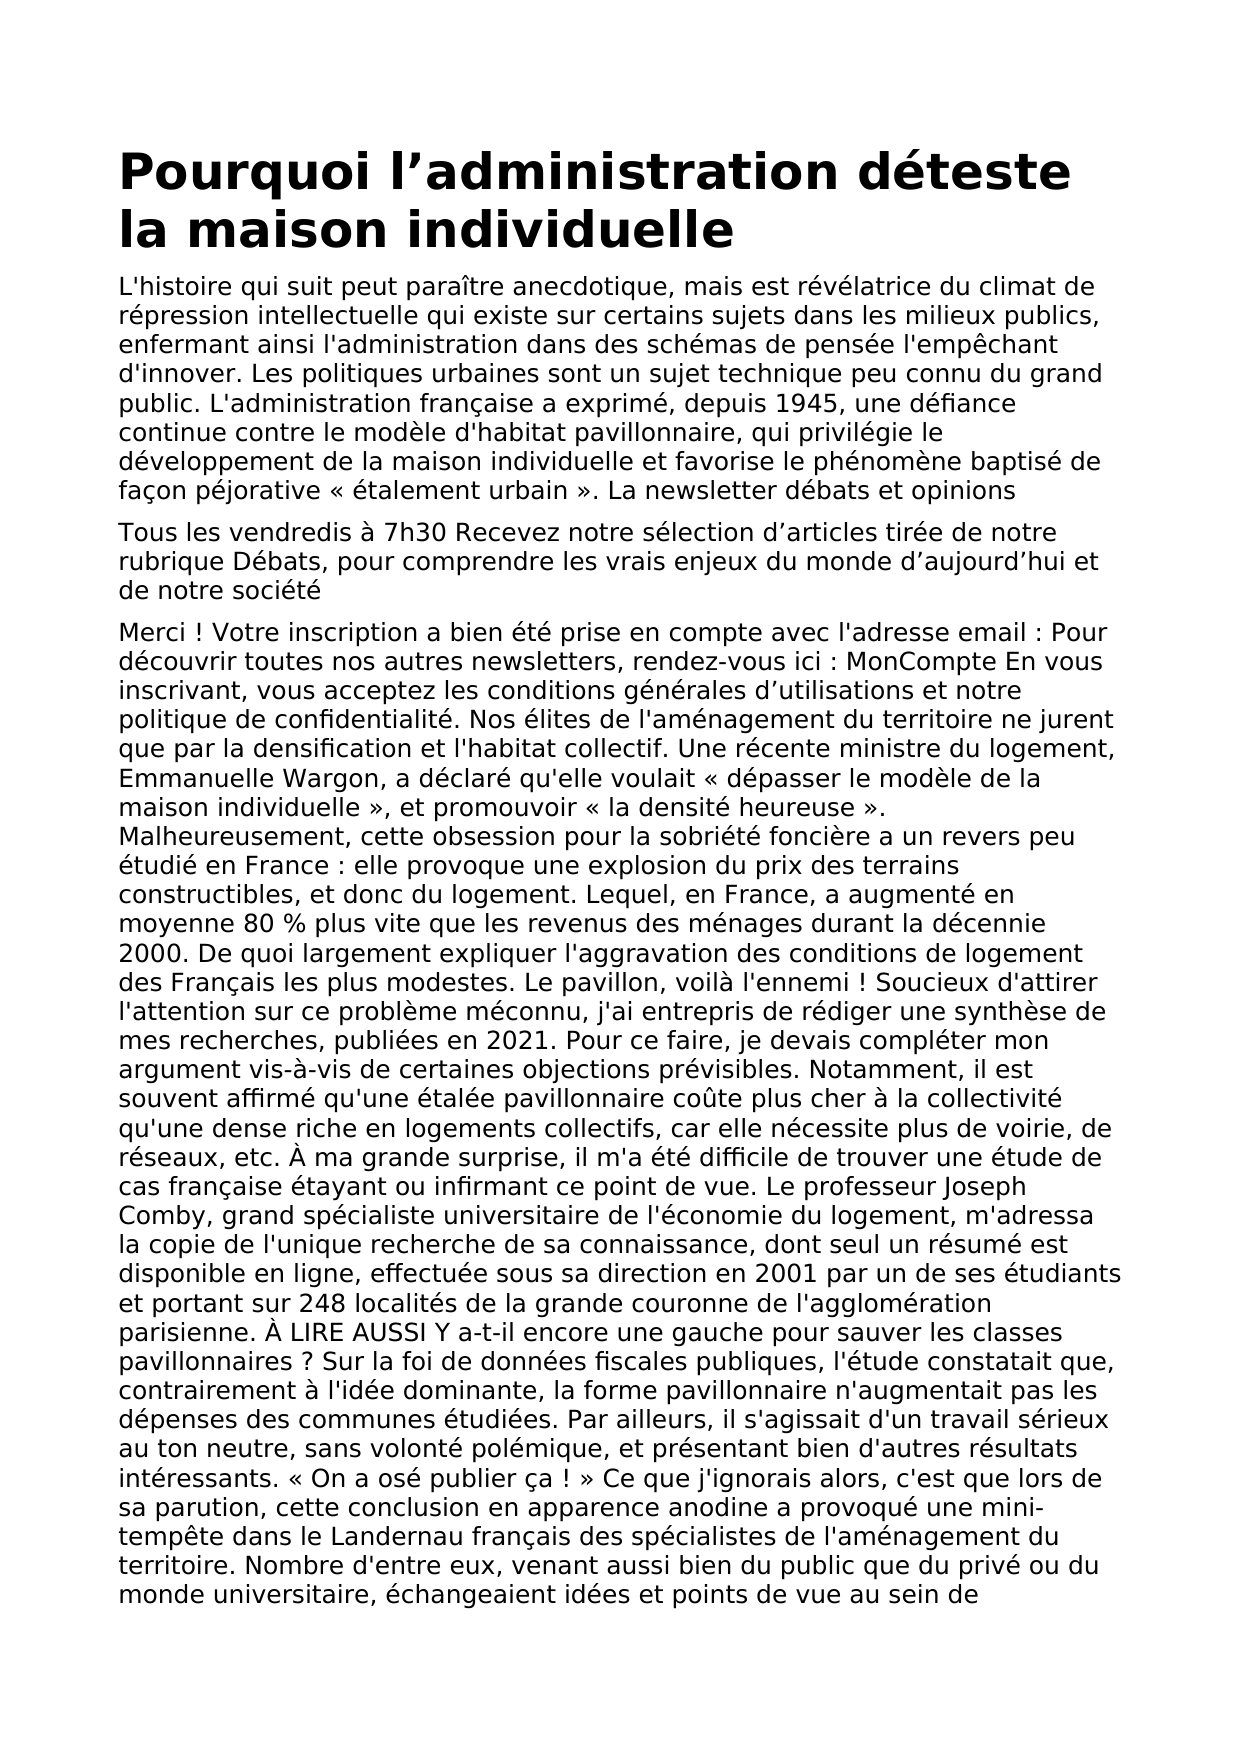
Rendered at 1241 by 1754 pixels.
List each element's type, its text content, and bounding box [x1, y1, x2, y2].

text L'histoire qui suit peut paraître anecdotique, mais est révélatrice du climat de répression intellectuelle qui existe sur certains sujets dans les milieux publics, enfermant ainsi l'administration dans des schémas de pensée l'empêchant d'innover. Les politiques urbaines sont un sujet technique peu connu du grand public. L'administration française a exprimé, depuis 1945, une défiance continue contre le modèle d'habitat pavillonnaire, qui privilégie le développement de la maison individuelle et favorise le phénomène baptisé de façon péjorative « étalement urbain ». La newsletter débats et opinions [118, 272, 1122, 505]
subtitle Pourquoi l’administration déteste la maison individuelle [118, 143, 1122, 259]
text Tous les vendredis à 7h30 Recevez notre sélection d’articles tirée de notre rubrique Débats, pour comprendre les vrais enjeux du monde d’aujourd’hui et de notre société [118, 518, 1122, 605]
text Merci ! Votre inscription a bien été prise en compte avec l'adresse email : Pour découvrir toutes nos autres newsletters, rendez-vous ici : MonCompte En vous inscrivant, vous acceptez les conditions générales d’utilisations et notre politique de confidentialité. Nos élites de l'aménagement du territoire ne jurent que par la densification et l'habitat collectif. Une récente ministre du logement, Emmanuelle Wargon, a déclaré qu'elle voulait « dépasser le modèle de la maison individuelle », et promouvoir « la densité heureuse ». Malheureusement, cette obsession pour la sobriété foncière a un revers peu étudié en France : elle provoque une explosion du prix des terrains constructibles, et donc du logement. Lequel, en France, a augmenté en moyenne 80 % plus vite que les revenus des ménages durant la décennie 2000. De quoi largement expliquer l'aggravation des conditions de logement des Français les plus modestes. Le pavillon, voilà l'ennemi ! Soucieux d'attirer l'attention sur ce problème méconnu, j'ai entrepris de rédiger une synthèse de mes recherches, publiées en 2021. Pour ce faire, je devais compléter mon argument vis-à-vis de certaines objections prévisibles. Notamment, il est souvent affirmé qu'une étalée pavillonnaire coûte plus cher à la collectivité qu'une dense riche en logements collectifs, car elle nécessite plus de voirie, de réseaux, etc. À ma grande surprise, il m'a été difficile de trouver une étude de cas française étayant ou infirmant ce point de vue. Le professeur Joseph Comby, grand spécialiste universitaire de l'économie du logement, m'adressa la copie de l'unique recherche de sa connaissance, dont seul un résumé est disponible en ligne, effectuée sous sa direction en 2001 par un de ses étudiants et portant sur 248 localités de la grande couronne de l'agglomération parisienne. À LIRE AUSSI Y a-t-il encore une gauche pour sauver les classes pavillonnaires ? Sur la foi de données fiscales publiques, l'étude constatait que, contrairement à l'idée dominante, la forme pavillonnaire n'augmentait pas les dépenses des communes étudiées. Par ailleurs, il s'agissait d'un travail sérieux au ton neutre, sans volonté polémique, et présentant bien d'autres résultats intéressants. « On a osé publier ça ! » Ce que j'ignorais alors, c'est que lors de sa parution, cette conclusion en apparence anodine a provoqué une mini-tempête dans le Landernau français des spécialistes de l'aménagement du territoire. Nombre d'entre eux, venant aussi bien du public que du privé ou du monde universitaire, échangeaient idées et points de vue au sein de [118, 618, 1122, 1609]
